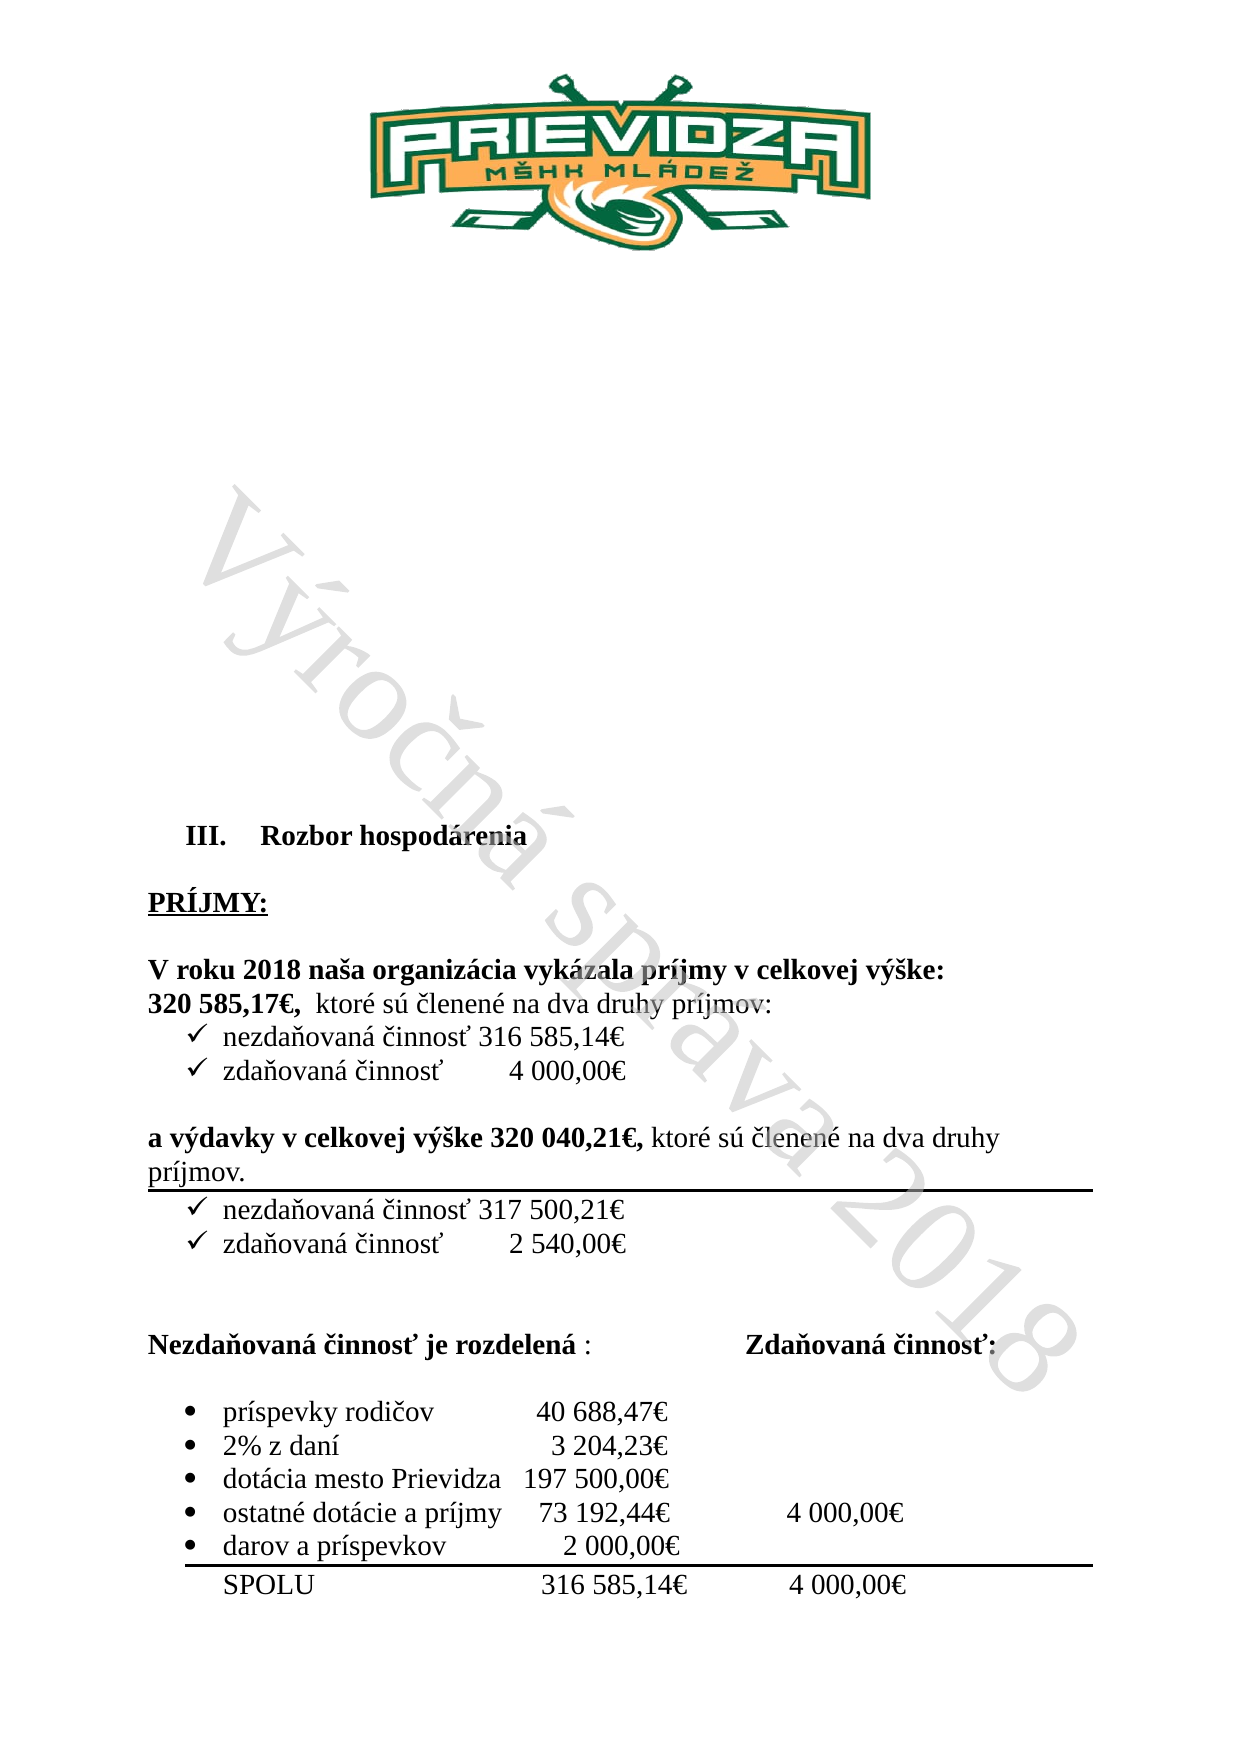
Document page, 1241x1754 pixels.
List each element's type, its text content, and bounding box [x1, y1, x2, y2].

list [533, 818, 1093, 852]
text PRÍJMY: [148, 885, 579, 919]
text Nezdaňovaná činnosť je rozdelená : Zdaňovaná činnosť: [148, 1327, 1024, 1360]
list príspevky rodičov 40 688,47€ [185, 1394, 1093, 1428]
list [751, 1053, 1093, 1087]
list nezdaňovaná činnosť 317 500,21€ [185, 1192, 904, 1226]
text [1046, 1327, 1093, 1360]
list 2% z daní 3 204,23€ [185, 1428, 1093, 1461]
list ostatné dotácie a príjmy 73 192,44€ 4 000,00€ [185, 1495, 1093, 1528]
list [846, 1192, 1093, 1226]
list nezdaňovaná činnosť 316 585,14€ [185, 1019, 729, 1053]
list [902, 1226, 966, 1260]
list [725, 1019, 1093, 1053]
list zdaňovaná činnosť 2 540,00€ [185, 1226, 910, 1260]
list darov a príspevkov 2 000,00€ [185, 1528, 1093, 1564]
text a výdavky v celkovej výške 320 040,21€, ktoré sú členené na dva druhy príjmov. [148, 1120, 1093, 1189]
list dotácia mesto Prievidza 197 500,00€ [185, 1461, 1093, 1495]
list zdaňovaná činnosť 4 000,00€ [185, 1053, 749, 1087]
list [963, 1226, 1093, 1260]
list Rozbor hospodárenia [185, 818, 537, 852]
text V roku 2018 naša organizácia vykázala príjmy v celkovej výške: 320 585,17€, ktoré sú členené na dva druhy príjmov: [148, 952, 1093, 1019]
text [584, 885, 1093, 919]
text SPOLU 316 585,14€ 4 000,00€ [223, 1567, 1093, 1601]
